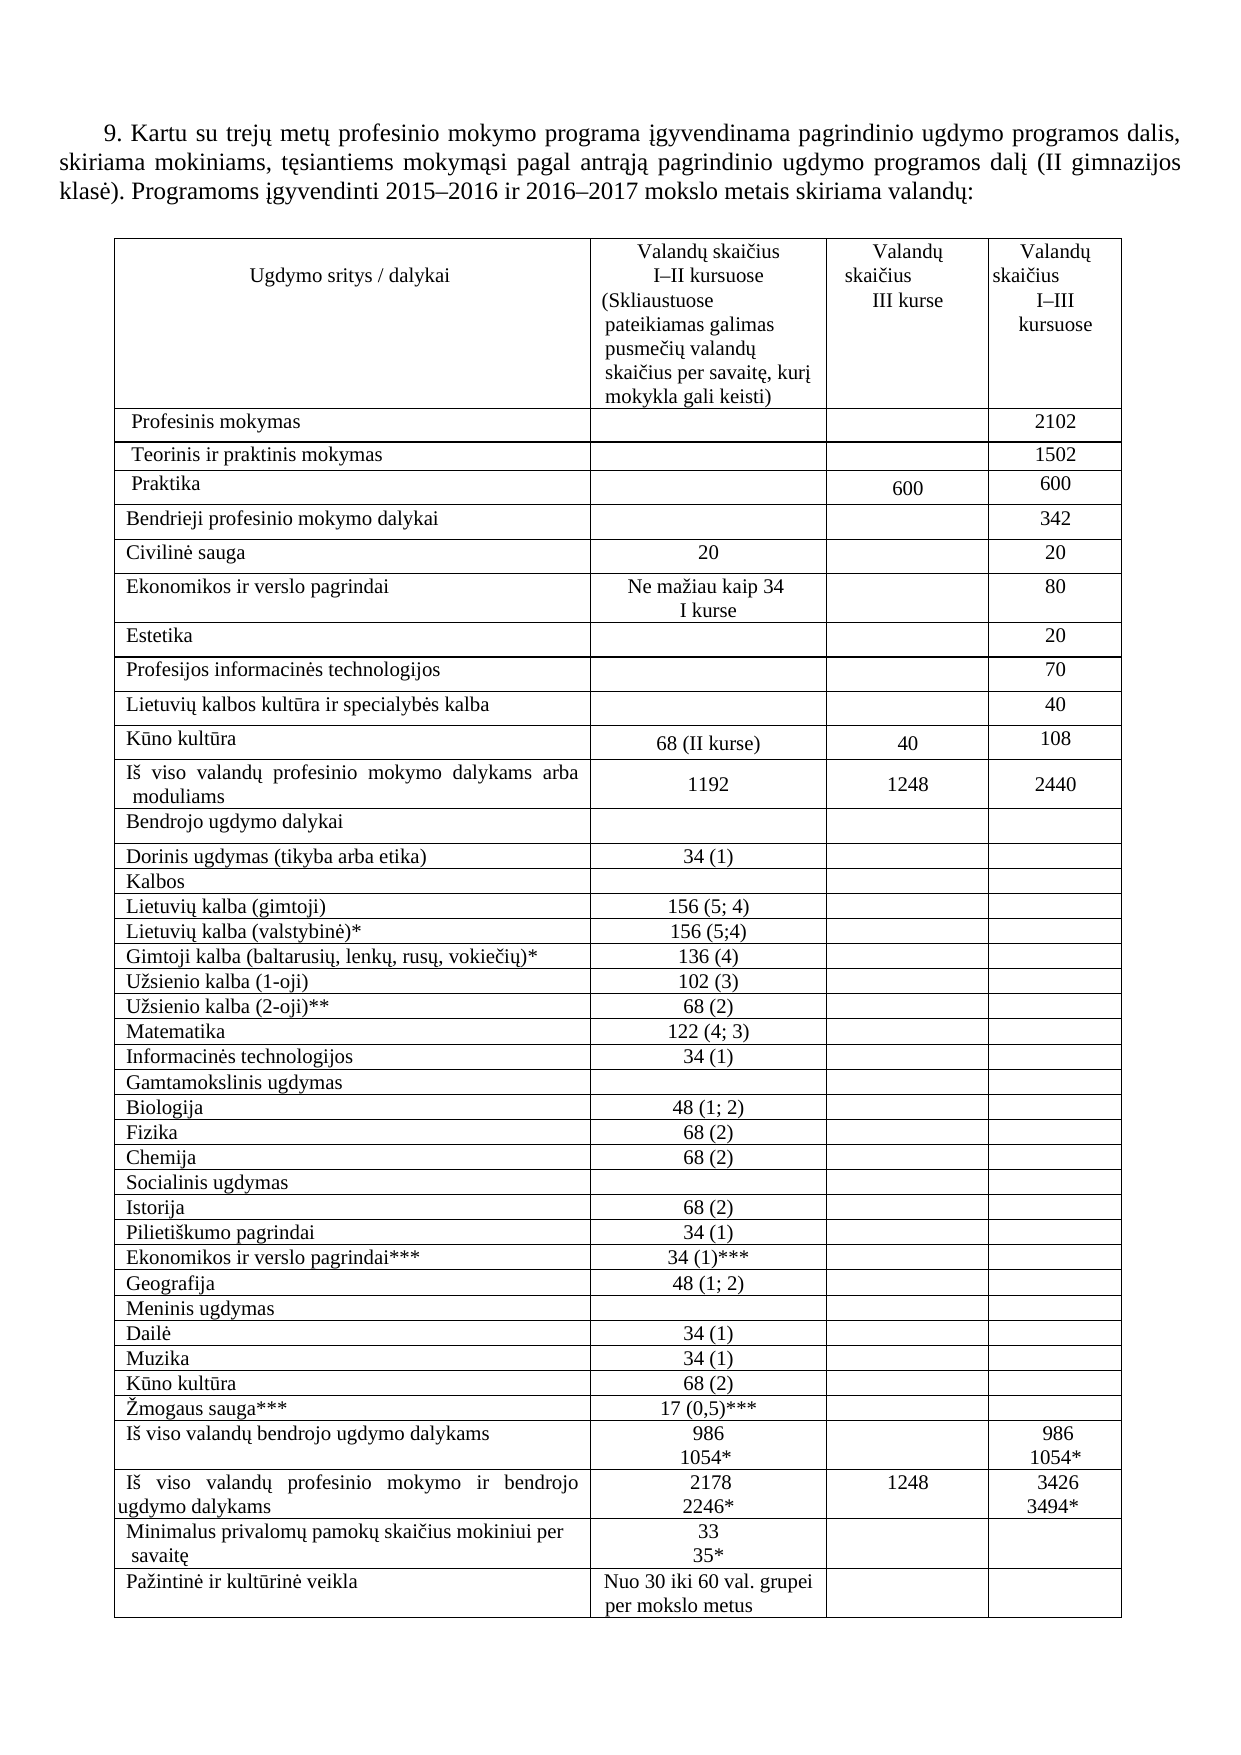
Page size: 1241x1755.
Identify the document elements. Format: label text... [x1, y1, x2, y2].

table_cell Pilietiškumo pagrindai [115, 1220, 590, 1244]
table_cell [591, 692, 826, 725]
table_cell [989, 809, 1121, 843]
table_cell [827, 844, 988, 868]
table_cell 68 (2) [591, 994, 826, 1018]
table_cell Estetika [115, 623, 590, 656]
table_cell 342 [989, 505, 1121, 539]
table_cell [989, 1145, 1121, 1169]
table_cell 2102 [989, 409, 1121, 441]
table_cell [827, 1245, 988, 1269]
table_cell [591, 443, 826, 470]
table_cell [827, 1045, 988, 1068]
table_cell [827, 1145, 988, 1169]
table_cell Chemija [115, 1145, 590, 1169]
table_cell Biologija [115, 1095, 590, 1119]
table_cell Iš viso valandų profesinio mokymo dalykams arba moduliams [115, 760, 590, 808]
table_header Ugdymo sritys / dalykai [115, 239, 590, 408]
table_cell Žmogaus sauga*** [115, 1396, 590, 1420]
table_cell Nuo 30 iki 60 val. grupei per mokslo metus [591, 1569, 826, 1617]
table_cell Muzika [115, 1346, 590, 1370]
table_cell [827, 944, 988, 968]
table_cell [827, 1346, 988, 1370]
table_cell 34 (1) [591, 1321, 826, 1345]
table_cell 1248 [827, 760, 988, 808]
table_cell 68 (II kurse) [591, 726, 826, 759]
table_cell [591, 869, 826, 893]
table_cell Civilinė sauga [115, 540, 590, 573]
table_cell 33 35* [591, 1519, 826, 1567]
table_cell 20 [989, 540, 1121, 573]
table_cell Dailė [115, 1321, 590, 1345]
table_cell Ne mažiau kaip 34 I kurse [591, 574, 826, 622]
table_cell Kūno kultūra [115, 726, 590, 759]
table_cell Iš viso valandų bendrojo ugdymo dalykams [115, 1421, 590, 1469]
table_cell [989, 944, 1121, 968]
table_cell 136 (4) [591, 944, 826, 968]
table_cell Gimtoji kalba (baltarusių, lenkų, rusų, vokiečių)* [115, 944, 590, 968]
table_cell 34 (1) [591, 1220, 826, 1244]
table_cell Lietuvių kalbos kultūra ir specialybės kalba [115, 692, 590, 725]
table_cell Užsienio kalba (2-oji)** [115, 994, 590, 1018]
table_cell Gamtamokslinis ugdymas [115, 1070, 590, 1094]
table_cell [591, 809, 826, 843]
table_header Valandų skaičius I–II kursuose (Skliaustuose pateikiamas galimas pusmečių valandų skaičius per savaitę, kurį mokykla gali keisti) [591, 239, 826, 408]
table_cell 68 (2) [591, 1145, 826, 1169]
table_cell [591, 623, 826, 656]
table_cell [591, 409, 826, 441]
table_cell [827, 574, 988, 622]
table_cell 70 [989, 658, 1121, 691]
table_cell Lietuvių kalba (valstybinė)* [115, 919, 590, 943]
table_cell [827, 809, 988, 843]
table_cell 17 (0,5)*** [591, 1396, 826, 1420]
table_cell Užsienio kalba (1-oji) [115, 969, 590, 993]
table_cell [827, 1396, 988, 1420]
table_cell 1502 [989, 443, 1121, 470]
table_cell Iš viso valandų profesinio mokymo ir bendrojo ugdymo dalykams [115, 1470, 590, 1518]
table_cell [989, 1569, 1121, 1617]
table_cell Informacinės technologijos [115, 1045, 590, 1068]
table_cell [827, 1519, 988, 1567]
table_cell [591, 658, 826, 691]
table_cell Lietuvių kalba (gimtoji) [115, 894, 590, 918]
table_cell 34 (1)*** [591, 1245, 826, 1269]
table_cell 102 (3) [591, 969, 826, 993]
table_cell 48 (1; 2) [591, 1095, 826, 1119]
table_cell [827, 505, 988, 539]
table_cell Dorinis ugdymas (tikyba arba etika) [115, 844, 590, 868]
table_cell 34 (1) [591, 1045, 826, 1068]
table_cell [827, 1170, 988, 1194]
table_cell 34 (1) [591, 844, 826, 868]
table_cell [827, 1120, 988, 1144]
table_header Valandų skaičius I–III kursuose [989, 239, 1121, 408]
table_cell 68 (2) [591, 1195, 826, 1219]
table_cell Istorija [115, 1195, 590, 1219]
table_cell Minimalus privalomų pamokų skaičius mokiniui per savaitę [115, 1519, 590, 1567]
table_cell Bendrojo ugdymo dalykai [115, 809, 590, 843]
table_cell [989, 1396, 1121, 1420]
table_cell 108 [989, 726, 1121, 759]
table_cell [989, 869, 1121, 893]
table_cell 156 (5;4) [591, 919, 826, 943]
table_cell [989, 994, 1121, 1018]
table_cell [989, 1270, 1121, 1294]
table_cell [827, 1371, 988, 1395]
table_cell 2178 2246* [591, 1470, 826, 1518]
table_cell [989, 1095, 1121, 1119]
table_cell Matematika [115, 1019, 590, 1043]
table_header Valandų skaičius III kurse [827, 239, 988, 408]
table_cell 986 1054* [989, 1421, 1121, 1469]
table_cell [827, 1195, 988, 1219]
table_cell [827, 623, 988, 656]
table_cell [591, 1170, 826, 1194]
table_cell [591, 505, 826, 539]
table_cell [989, 1245, 1121, 1269]
table_cell Pažintinė ir kultūrinė veikla [115, 1569, 590, 1617]
table_cell 20 [591, 540, 826, 573]
table_cell Geografija [115, 1270, 590, 1294]
table_cell 986 1054* [591, 1421, 826, 1469]
table_cell 40 [827, 726, 988, 759]
table_cell [827, 1095, 988, 1119]
table_cell Socialinis ugdymas [115, 1170, 590, 1194]
table_cell 80 [989, 574, 1121, 622]
table_cell [989, 1321, 1121, 1345]
table_cell 122 (4; 3) [591, 1019, 826, 1043]
table_cell [989, 1519, 1121, 1567]
table_cell 1248 [827, 1470, 988, 1518]
table_cell 34 (1) [591, 1346, 826, 1370]
table_cell [827, 1220, 988, 1244]
table_cell [989, 1296, 1121, 1319]
table_cell [989, 1170, 1121, 1194]
table_cell [827, 1070, 988, 1094]
table_cell [989, 1346, 1121, 1370]
table_cell [827, 692, 988, 725]
table_cell 20 [989, 623, 1121, 656]
table_cell [989, 1019, 1121, 1043]
table_cell [827, 1569, 988, 1617]
table_cell [989, 1045, 1121, 1068]
table_cell 2440 [989, 760, 1121, 808]
table_cell 1192 [591, 760, 826, 808]
text 9. Kartu su trejų metų profesinio mokymo programa įgyvendinama pagrindinio ugdymo programos dalis, skiriama mokiniams, tęsiantiems mokymąsi pagal antrąją pagrindinio ugdymo programos dalį (II gimnazijos klasė). Programoms įgyvendinti 2015–2016 ir 2016–2017 mokslo metais skiriama valandų: [59, 118, 1182, 205]
table_cell [827, 919, 988, 943]
table_cell [827, 443, 988, 470]
table_cell [827, 1421, 988, 1469]
table_cell [989, 1371, 1121, 1395]
table_cell [989, 969, 1121, 993]
table_cell [827, 1321, 988, 1345]
table_cell Meninis ugdymas [115, 1296, 590, 1319]
table_cell [989, 844, 1121, 868]
table_cell 600 [827, 471, 988, 504]
table_cell Kūno kultūra [115, 1371, 590, 1395]
table_cell [827, 1296, 988, 1319]
table_cell Bendrieji profesinio mokymo dalykai [115, 505, 590, 539]
table_cell Ekonomikos ir verslo pagrindai [115, 574, 590, 622]
table_cell Praktika [115, 471, 590, 504]
table_cell [989, 894, 1121, 918]
table_cell 68 (2) [591, 1371, 826, 1395]
table_cell [989, 1195, 1121, 1219]
table_cell Ekonomikos ir verslo pagrindai*** [115, 1245, 590, 1269]
table_cell 156 (5; 4) [591, 894, 826, 918]
table_cell [989, 1220, 1121, 1244]
table_cell [989, 1120, 1121, 1144]
table_cell Profesinis mokymas [115, 409, 590, 441]
table_cell 3426 3494* [989, 1470, 1121, 1518]
table_cell Kalbos [115, 869, 590, 893]
table_cell [591, 1296, 826, 1319]
table_cell [591, 1070, 826, 1094]
table_cell [591, 471, 826, 504]
table_cell [827, 869, 988, 893]
table_cell [827, 1019, 988, 1043]
table_cell [827, 894, 988, 918]
table_cell [827, 409, 988, 441]
table_cell 600 [989, 471, 1121, 504]
table_cell [989, 919, 1121, 943]
table_cell [827, 969, 988, 993]
table_cell Fizika [115, 1120, 590, 1144]
table_cell 48 (1; 2) [591, 1270, 826, 1294]
table_cell [827, 1270, 988, 1294]
table_cell Profesijos informacinės technologijos [115, 658, 590, 691]
table_cell Teorinis ir praktinis mokymas [115, 443, 590, 470]
table_cell 40 [989, 692, 1121, 725]
table_cell [989, 1070, 1121, 1094]
table_cell [827, 994, 988, 1018]
table_cell [827, 658, 988, 691]
table_cell 68 (2) [591, 1120, 826, 1144]
table_cell [827, 540, 988, 573]
